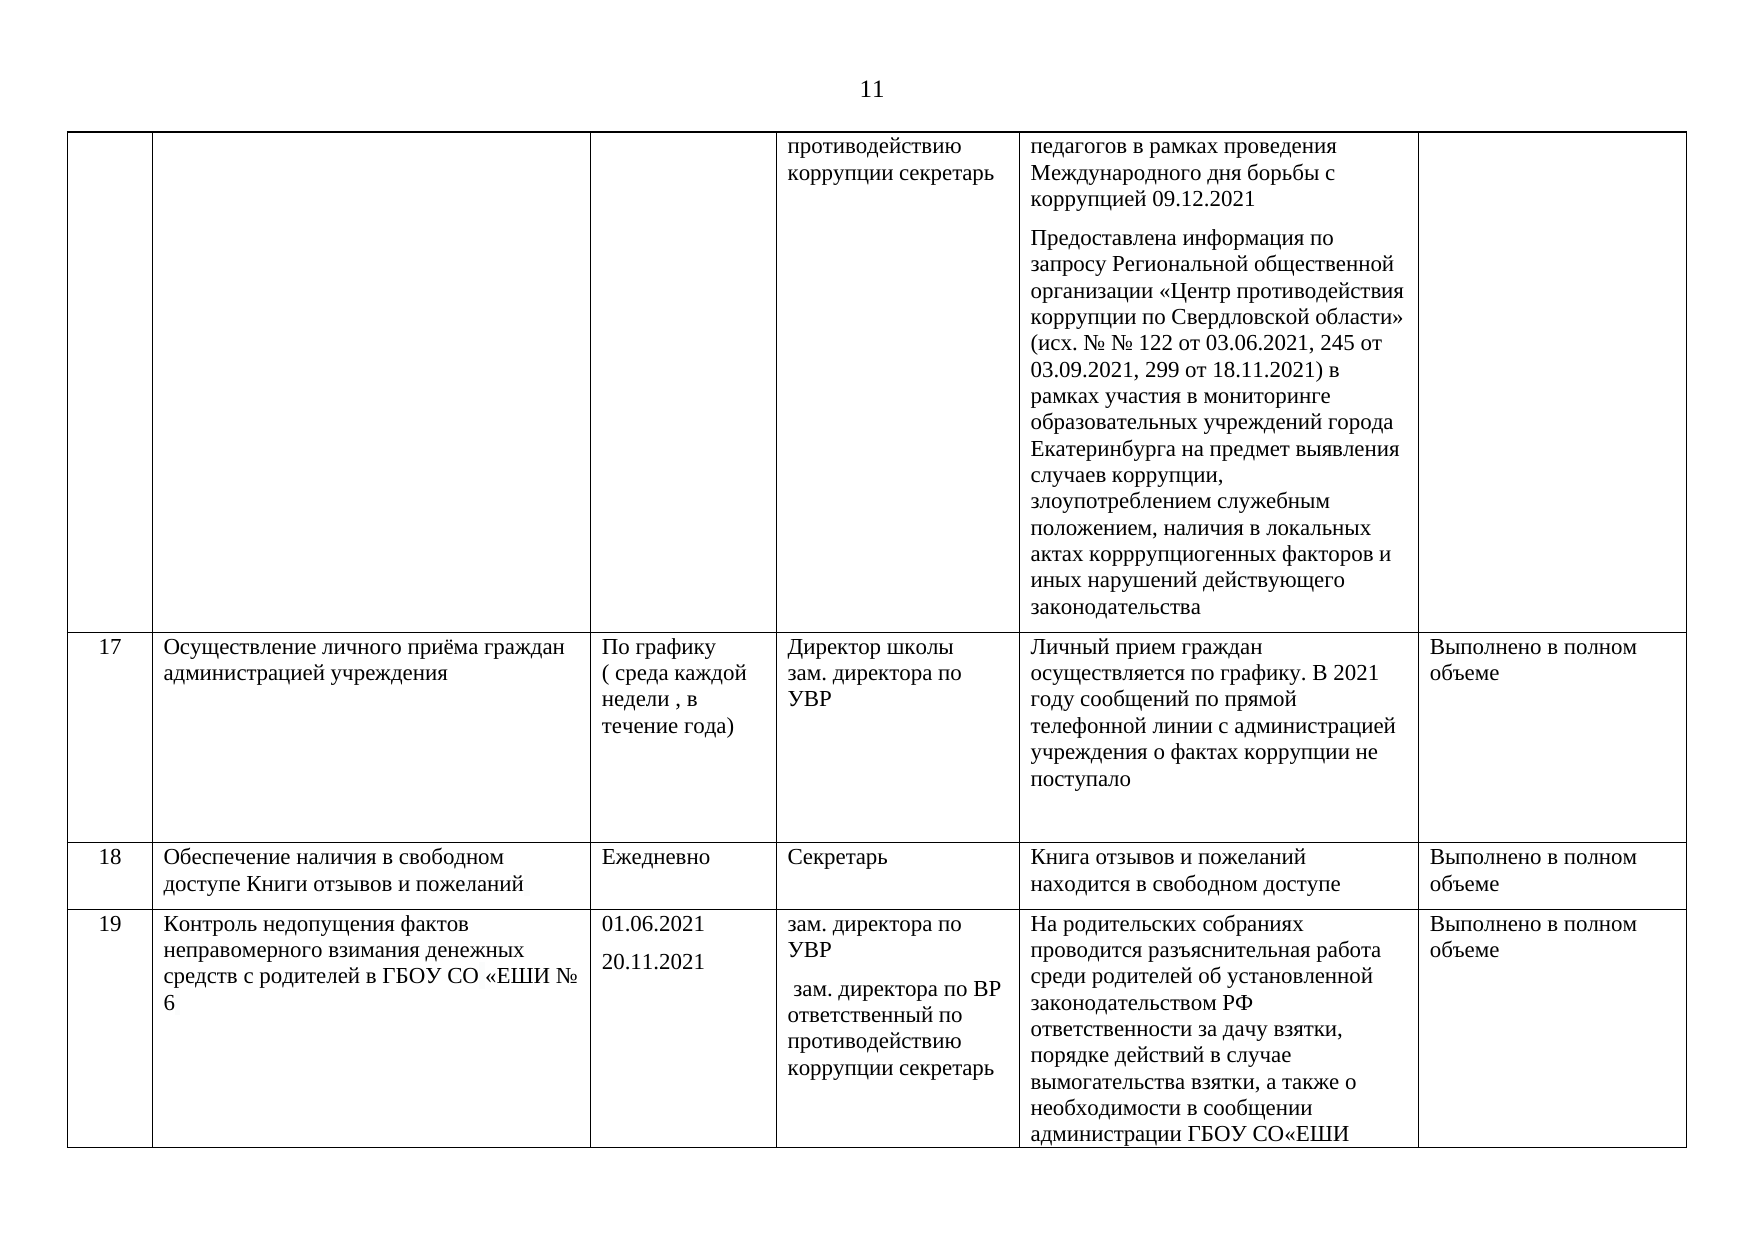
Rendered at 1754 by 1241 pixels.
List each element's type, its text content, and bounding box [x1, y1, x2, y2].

table_cell Контроль недопущения фактов неправомерного взимания денежных средств с родителей в ГБОУ СО «ЕШИ № 6 [153, 910, 590, 1147]
table_cell [153, 133, 590, 632]
table_cell Ежедневно [591, 843, 776, 908]
table_cell [68, 133, 152, 632]
table_cell Выполнено в полном объеме [1419, 910, 1686, 1147]
table_cell 01.06.2021 20.11.2021 [591, 910, 776, 1147]
table_cell На родительских собраниях проводится разъяснительная работа среди родителей об установленной законодательством РФ ответственности за дачу взятки, порядке действий в случае вымогательства взятки, а также о необходимости в сообщении администрации ГБОУ СО«ЕШИ [1020, 910, 1418, 1147]
table_cell Осуществление личного приёма граждан администрацией учреждения [153, 633, 590, 842]
table_cell Директор школы зам. директора по УВР [777, 633, 1019, 842]
table_cell [591, 133, 776, 632]
table_cell Выполнено в полном объеме [1419, 843, 1686, 908]
table_cell педагогов в рамках проведения Международного дня борьбы с коррупцией 09.12.2021 Предоставлена информация по запросу Региональной общественной организации «Центр противодействия коррупции по Свердловской области» (исх. № № 122 от 03.06.2021, 245 от 03.09.2021, 299 от 18.11.2021) в рамках участия в мониторинге образовательных учреждений города Екатеринбурга на предмет выявления случаев коррупции, злоупотреблением служебным положением, наличия в локальных актах корррупциогенных факторов и иных нарушений действующего законодательства [1020, 133, 1418, 632]
table_cell Личный прием граждан осуществляется по графику. В 2021 году сообщений по прямой телефонной линии с администрацией учреждения о фактах коррупции не поступало [1020, 633, 1418, 842]
table_cell Секретарь [777, 843, 1019, 908]
table_cell Книга отзывов и пожеланий находится в свободном доступе [1020, 843, 1418, 908]
table_cell зам. директора по УВР зам. директора по ВР ответственный по противодействию коррупции секретарь [777, 910, 1019, 1147]
table_cell 19 [68, 910, 152, 1147]
table_cell 18 [68, 843, 152, 908]
table_cell Выполнено в полном объеме [1419, 633, 1686, 842]
table_cell 17 [68, 633, 152, 842]
table_cell Обеспечение наличия в свободном доступе Книги отзывов и пожеланий [153, 843, 590, 908]
table_cell По графику ( среда каждой недели , в течение года) [591, 633, 776, 842]
table_cell [1419, 133, 1686, 632]
table_cell противодействию коррупции секретарь [777, 133, 1019, 632]
